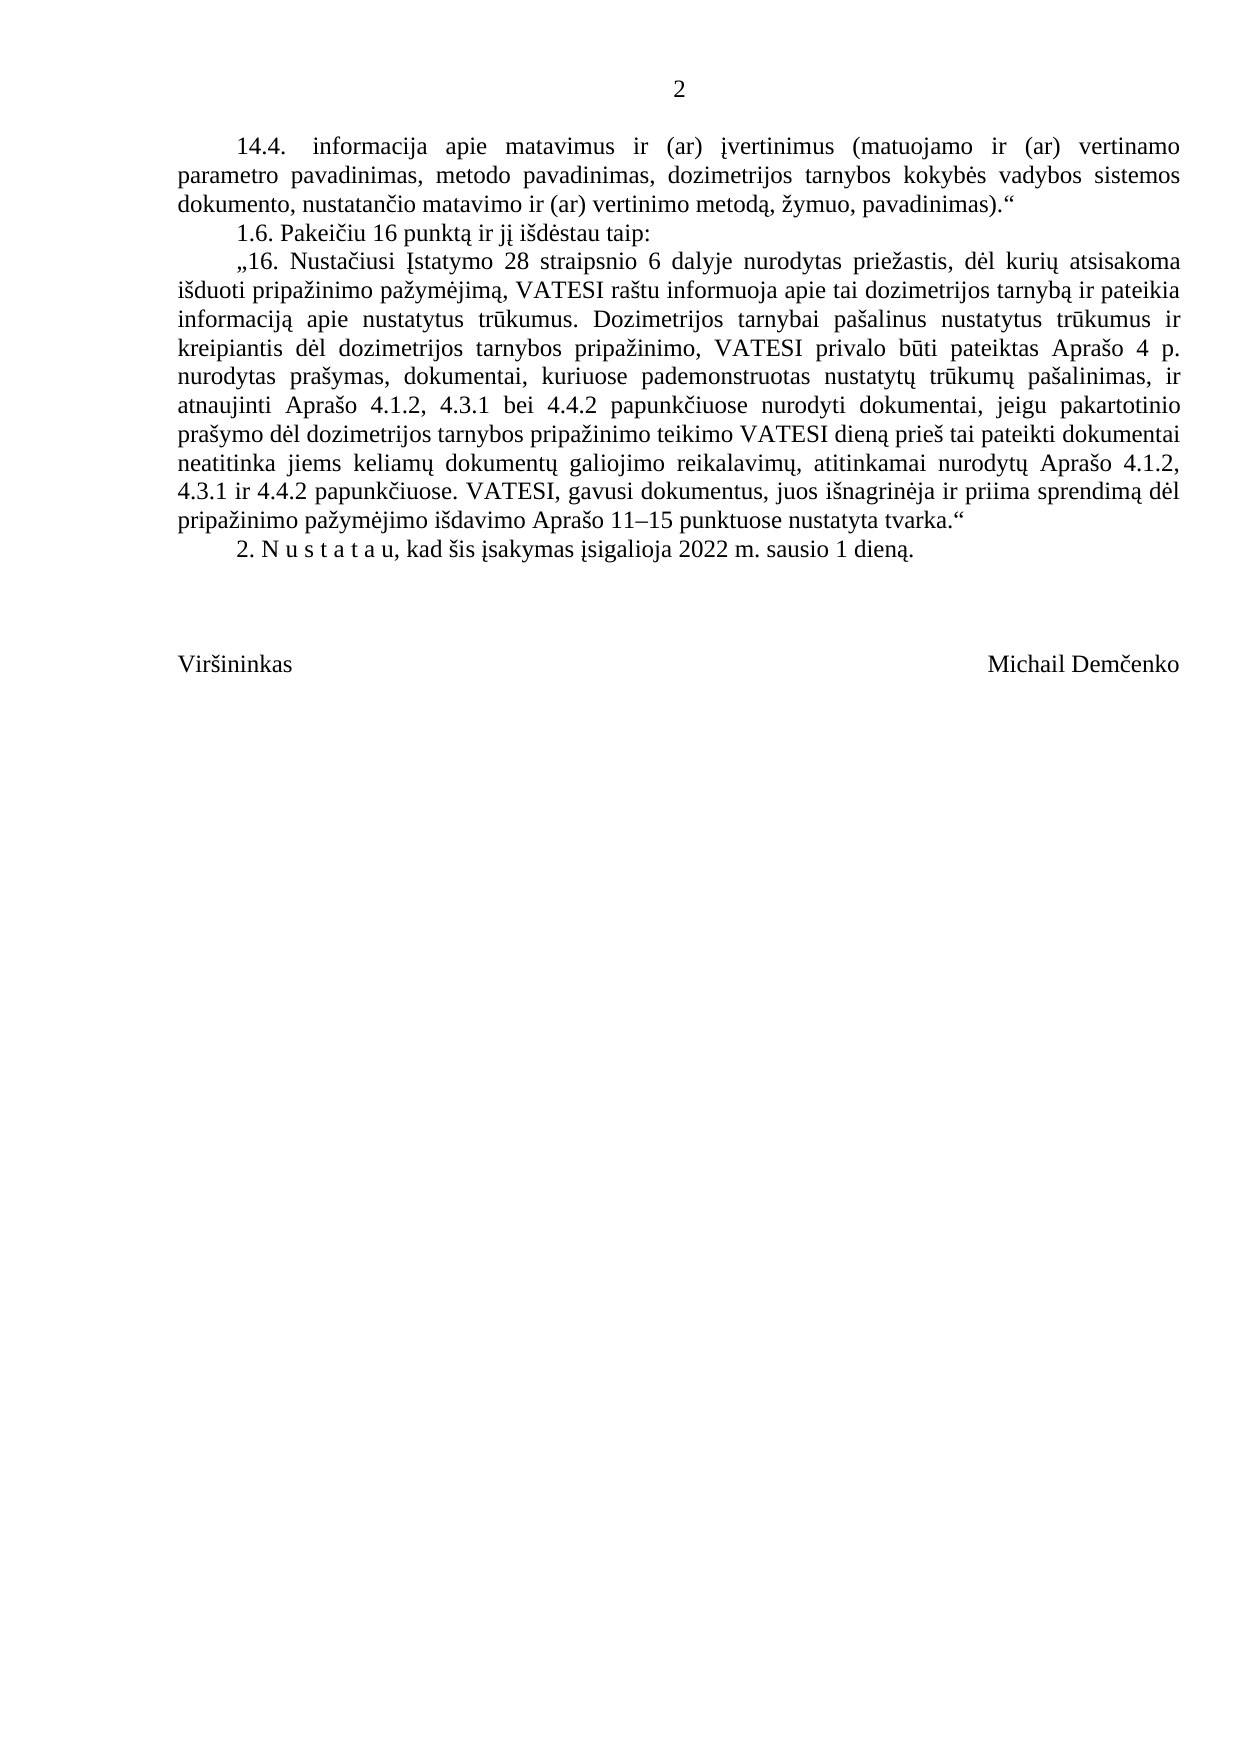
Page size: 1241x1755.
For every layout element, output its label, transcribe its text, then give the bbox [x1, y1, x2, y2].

text 2. N u s t a t a u, kad šis įsakymas įsigalioja 2022 m. sausio 1 dieną. [177, 534, 1181, 563]
text 14.4. informacija apie matavimus ir (ar) įvertinimus (matuojamo ir (ar) vertinamo parametro pavadinimas, metodo pavadinimas, dozimetrijos tarnybos kokybės vadybos sistemos dokumento, nustatančio matavimo ir (ar) vertinimo metodą, žymuo, pavadinimas).“ [177, 131, 1181, 218]
text 1.6. Pakeičiu 16 punktą ir jį išdėstau taip: [177, 218, 1181, 246]
text „16. Nustačiusi Įstatymo 28 straipsnio 6 dalyje nurodytas priežastis, dėl kurių atsisakoma išduoti pripažinimo pažymėjimą, VATESI raštu informuoja apie tai dozimetrijos tarnybą ir pateikia informaciją apie nustatytus trūkumus. Dozimetrijos tarnybai pašalinus nustatytus trūkumus ir kreipiantis dėl dozimetrijos tarnybos pripažinimo, VATESI privalo būti pateiktas Aprašo 4 p. nurodytas prašymas, dokumentai, kuriuose pademonstruotas nustatytų trūkumų pašalinimas, ir atnaujinti Aprašo 4.1.2, 4.3.1 bei 4.4.2 papunkčiuose nurodyti dokumentai, jeigu pakartotinio prašymo dėl dozimetrijos tarnybos pripažinimo teikimo VATESI dieną prieš tai pateikti dokumentai neatitinka jiems keliamų dokumentų galiojimo reikalavimų, atitinkamai nurodytų Aprašo 4.1.2, 4.3.1 ir 4.4.2 papunkčiuose. VATESI, gavusi dokumentus, juos išnagrinėja ir priima sprendimą dėl pripažinimo pažymėjimo išdavimo Aprašo 11–15 punktuose nustatyta tvarka.“ [177, 246, 1181, 534]
text Viršininkas Michail Demčenko [177, 649, 1181, 678]
